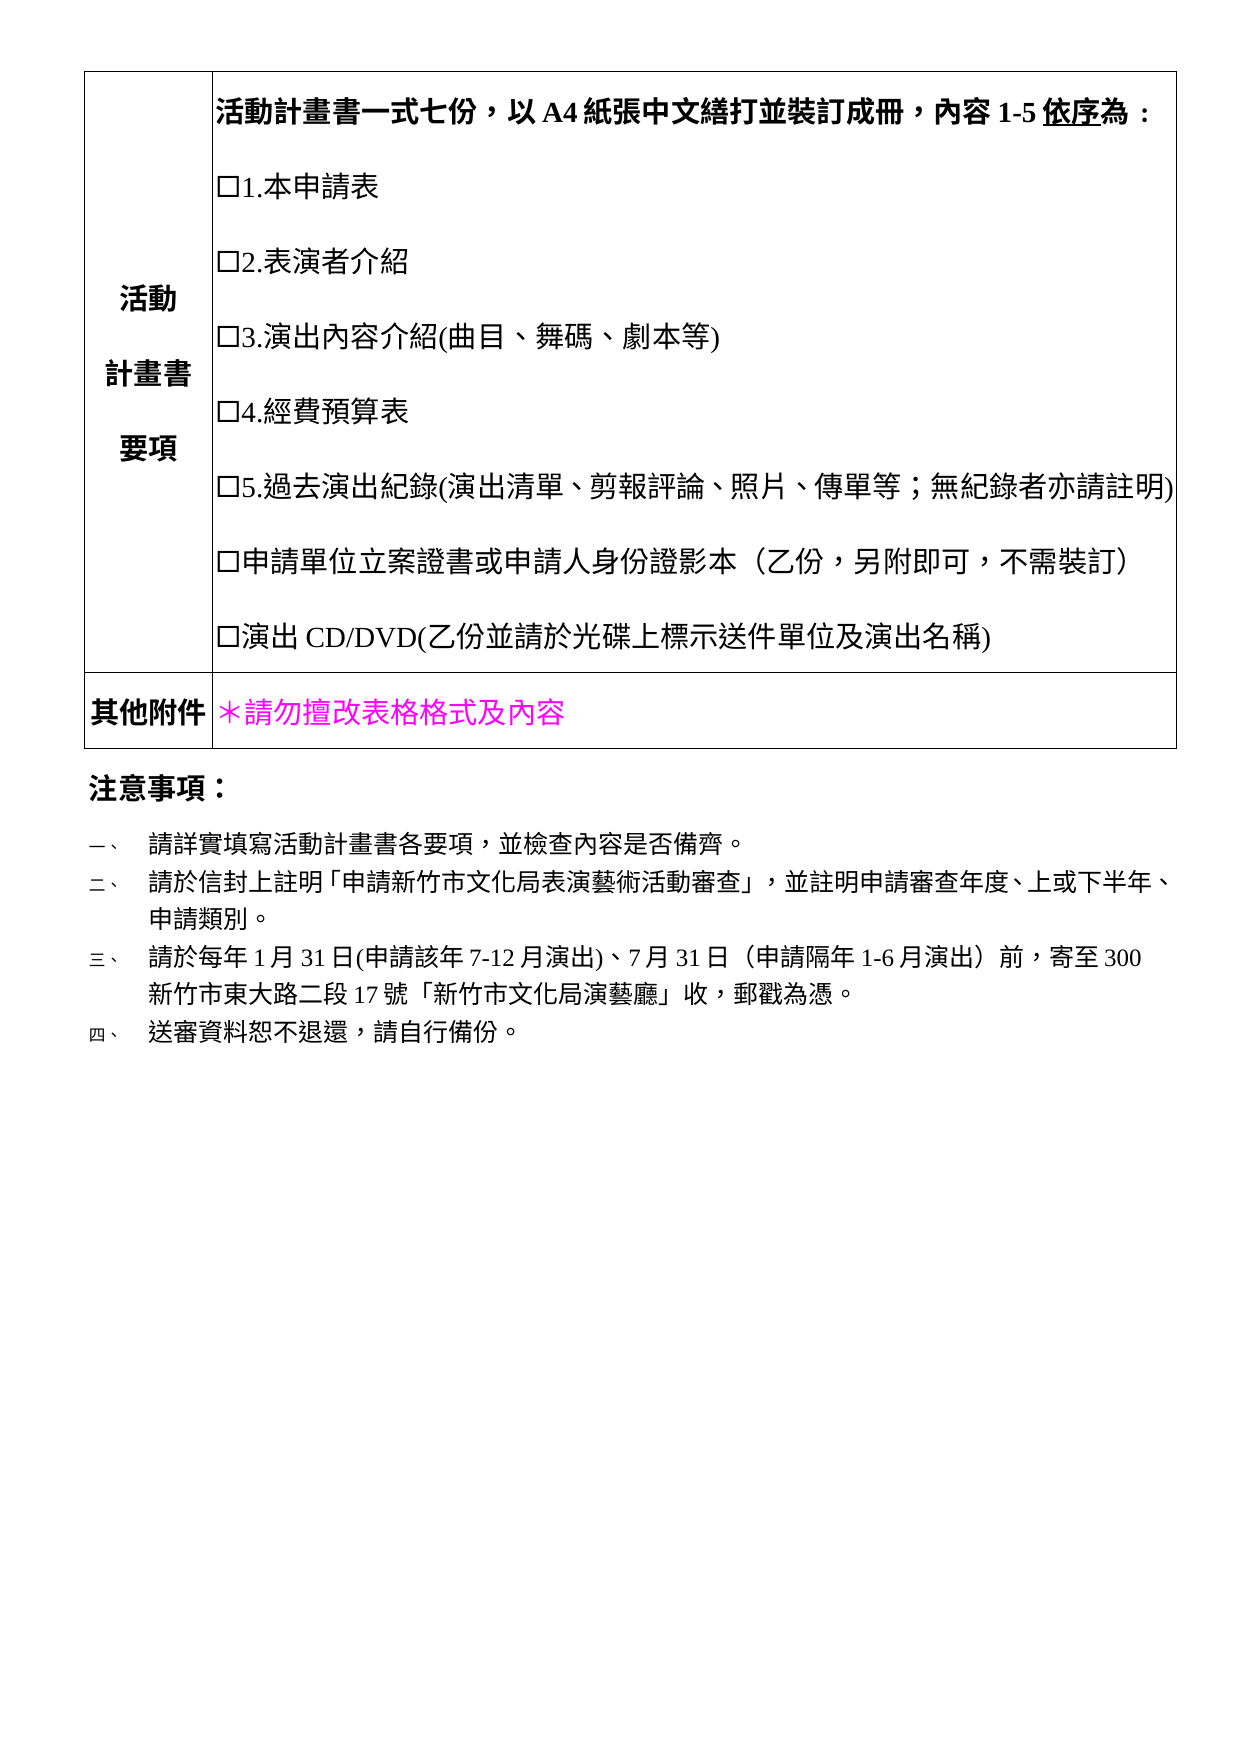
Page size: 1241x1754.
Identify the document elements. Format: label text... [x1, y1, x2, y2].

table_cell 活動 計畫書 要項 [85, 72, 212, 672]
table_cell 其他附件 [85, 673, 212, 748]
table_cell ＊請勿擅改表格格式及內容 [213, 673, 1176, 748]
table_cell 活動計畫書一式七份，以A4紙張中文繕打並裝訂成冊，內容1-5依序為﹕ 1.本申請表 2.表演者介紹 3.演出內容介紹(曲目、舞碼、劇本等) 4.經費預算表 5.過去演出紀錄(演出清單、剪報評論、照片、傳單等；無紀錄者亦請註明) 申請單位立案證書或申請人身份證影本（乙份，另附即可，不需裝訂） 演出CD/DVD(乙份並請於光碟上標示送件單位及演出名稱) [213, 72, 1176, 672]
list 請詳實填寫活動計畫書各要項，並檢查內容是否備齊。 [89, 824, 1152, 861]
list 請於每年1月31日(申請該年7-12月演出)、7月31日（申請隔年1-6月演出）前，寄至300新竹市東大路二段17號「新竹市文化局演藝廳」收，郵戳為憑。 [89, 936, 1152, 1011]
list 送審資料恕不退還，請自行備份。 [89, 1011, 1152, 1049]
text 注意事項： [89, 749, 1152, 824]
list 請於信封上註明「申請新竹市文化局表演藝術活動審查」，並註明申請審查年度、上或下半年、申請類別。 [89, 861, 1152, 936]
